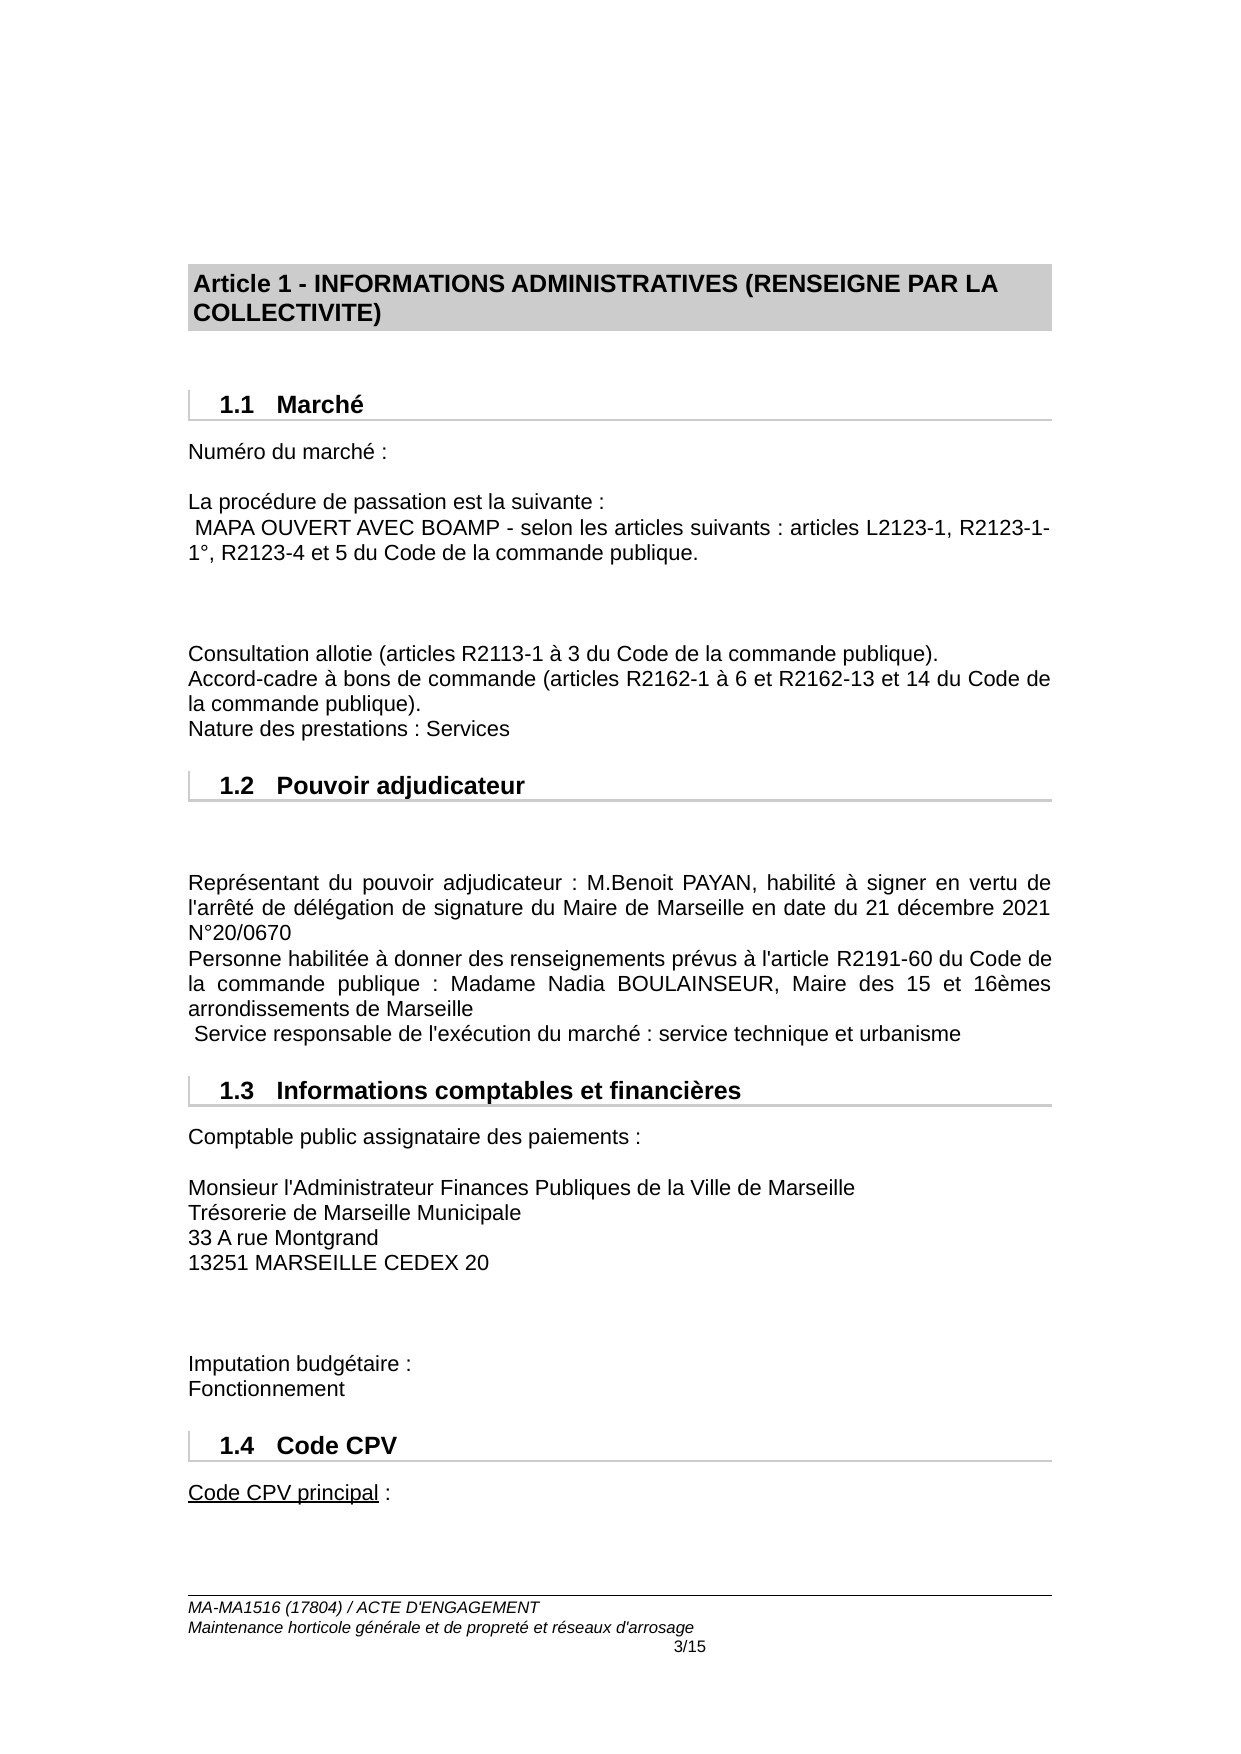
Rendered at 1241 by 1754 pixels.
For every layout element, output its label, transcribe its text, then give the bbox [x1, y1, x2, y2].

text Consultation allotie (articles R2113-1 à 3 du Code de la commande publique). [188, 641, 1052, 666]
text Monsieur l'Administrateur Finances Publiques de la Ville de Marseille [188, 1175, 1052, 1200]
text Fonctionnement [188, 1376, 1052, 1402]
subtitle Code CPV [190, 1431, 1052, 1460]
text 33 A rue Montgrand [188, 1225, 1052, 1250]
text La procédure de passation est la suivante : [188, 489, 1052, 514]
text Service responsable de l'exécution du marché : service technique et urbanisme [188, 1021, 1052, 1046]
text Accord-cadre à bons de commande (articles R2162-1 à 6 et R2162-13 et 14 du Code de la commande publique). [188, 666, 1052, 716]
text Numéro du marché : [188, 439, 1052, 464]
subtitle INFORMATIONS ADMINISTRATIVES (RENSEIGNE PAR LA COLLECTIVITE) [190, 266, 1050, 329]
text Comptable public assignataire des paiements : [188, 1124, 1052, 1149]
text Imputation budgétaire : [188, 1351, 1052, 1376]
text Personne habilitée à donner des renseignements prévus à l'article R2191-60 du Code de la commande publique : Madame Nadia BOULAINSEUR, Maire des 15 et 16èmes arrondissements de Marseille [188, 945, 1052, 1021]
text Code CPV principal : [188, 1479, 1052, 1505]
subtitle Marché [190, 390, 1052, 419]
text Nature des prestations : Services [188, 716, 1052, 741]
text Représentant du pouvoir adjudicateur : M.Benoit PAYAN, habilité à signer en vertu de l'arrêté de délégation de signature du Maire de Marseille en date du 21 décembre 2021 N°20/0670 [188, 870, 1052, 945]
subtitle Pouvoir adjudicateur [190, 771, 1052, 799]
subtitle Informations comptables et financières [190, 1076, 1052, 1104]
text Trésorerie de Marseille Municipale [188, 1200, 1052, 1225]
text MAPA OUVERT AVEC BOAMP - selon les articles suivants : articles L2123-1, R2123-1-1°, R2123-4 et 5 du Code de la commande publique. [188, 514, 1052, 565]
text 13251 MARSEILLE CEDEX 20 [188, 1250, 1052, 1276]
